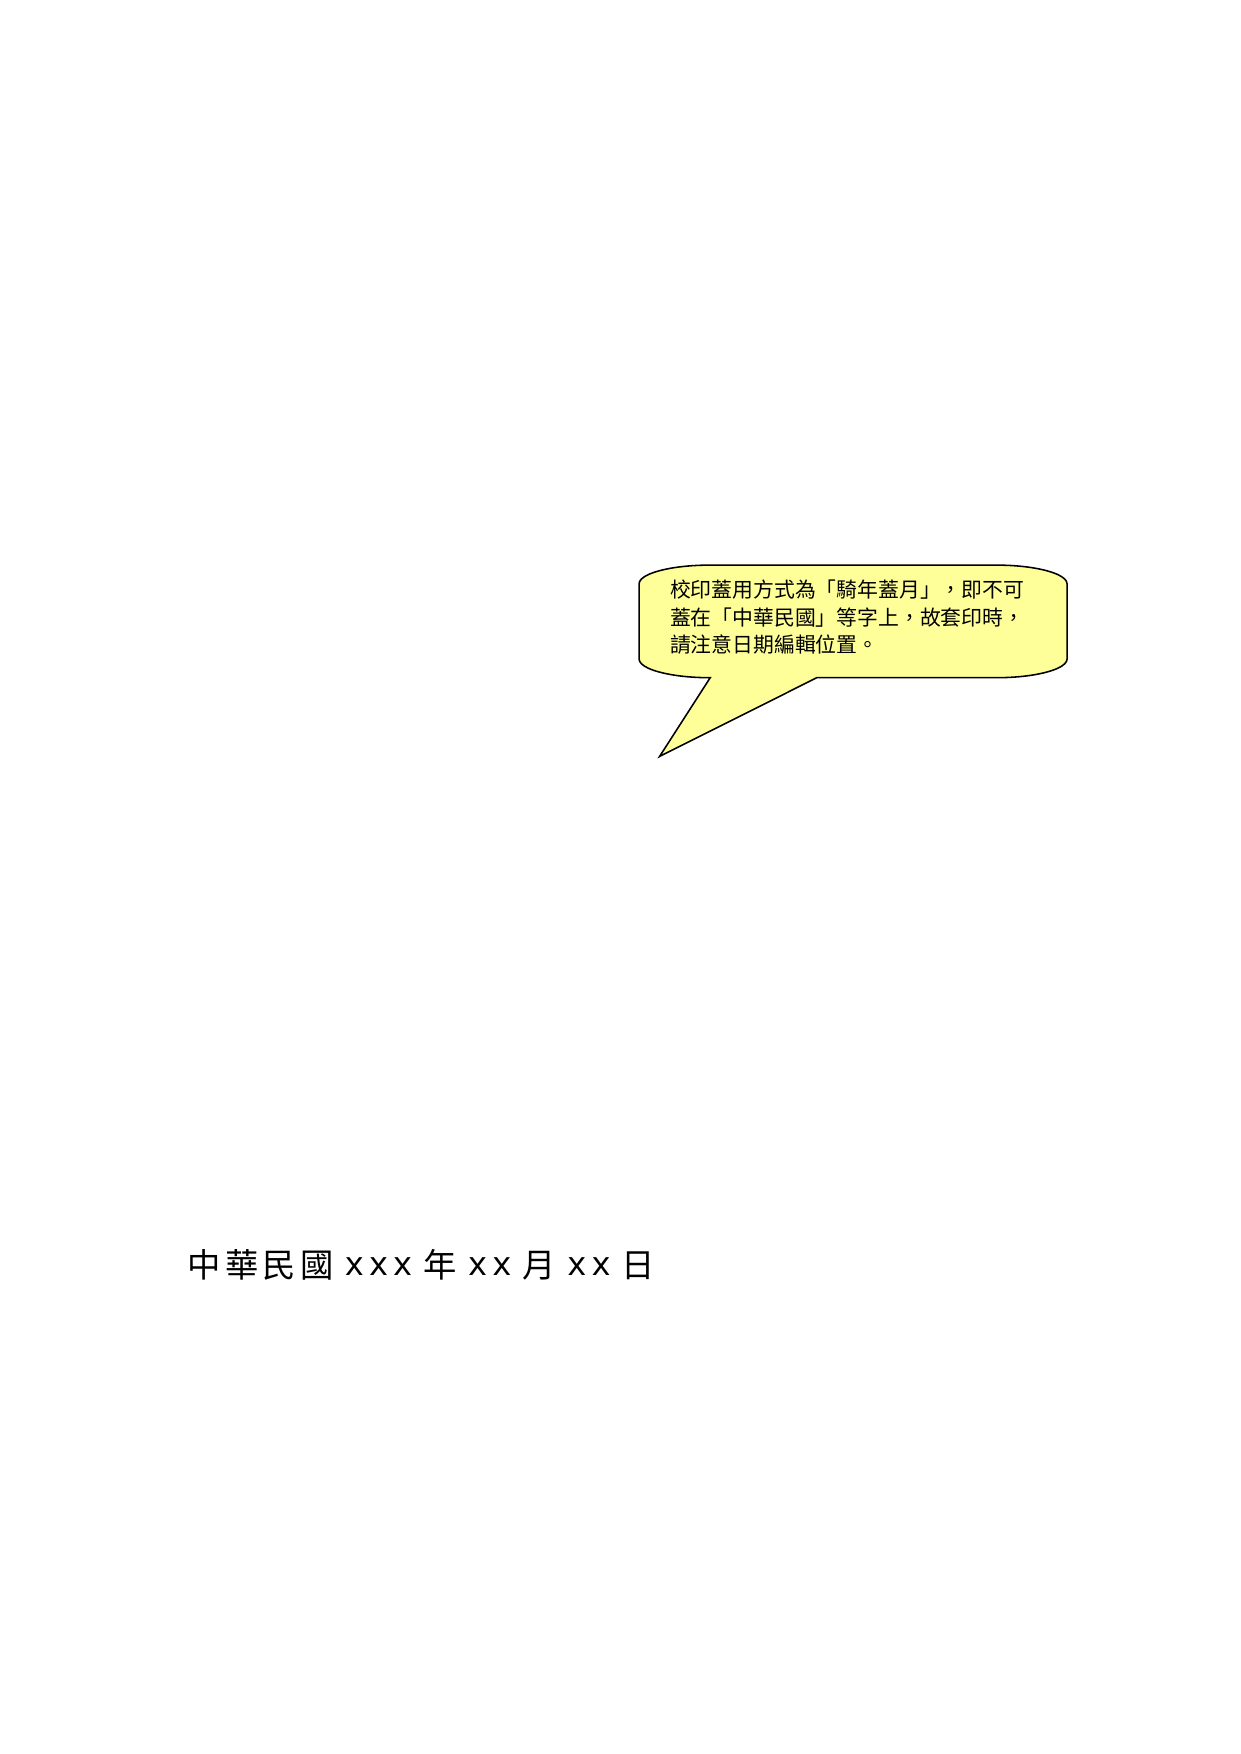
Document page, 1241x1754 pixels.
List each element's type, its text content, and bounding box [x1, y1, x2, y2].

text 中華民國xxx年xx月xx日 [187, 1221, 1053, 1283]
